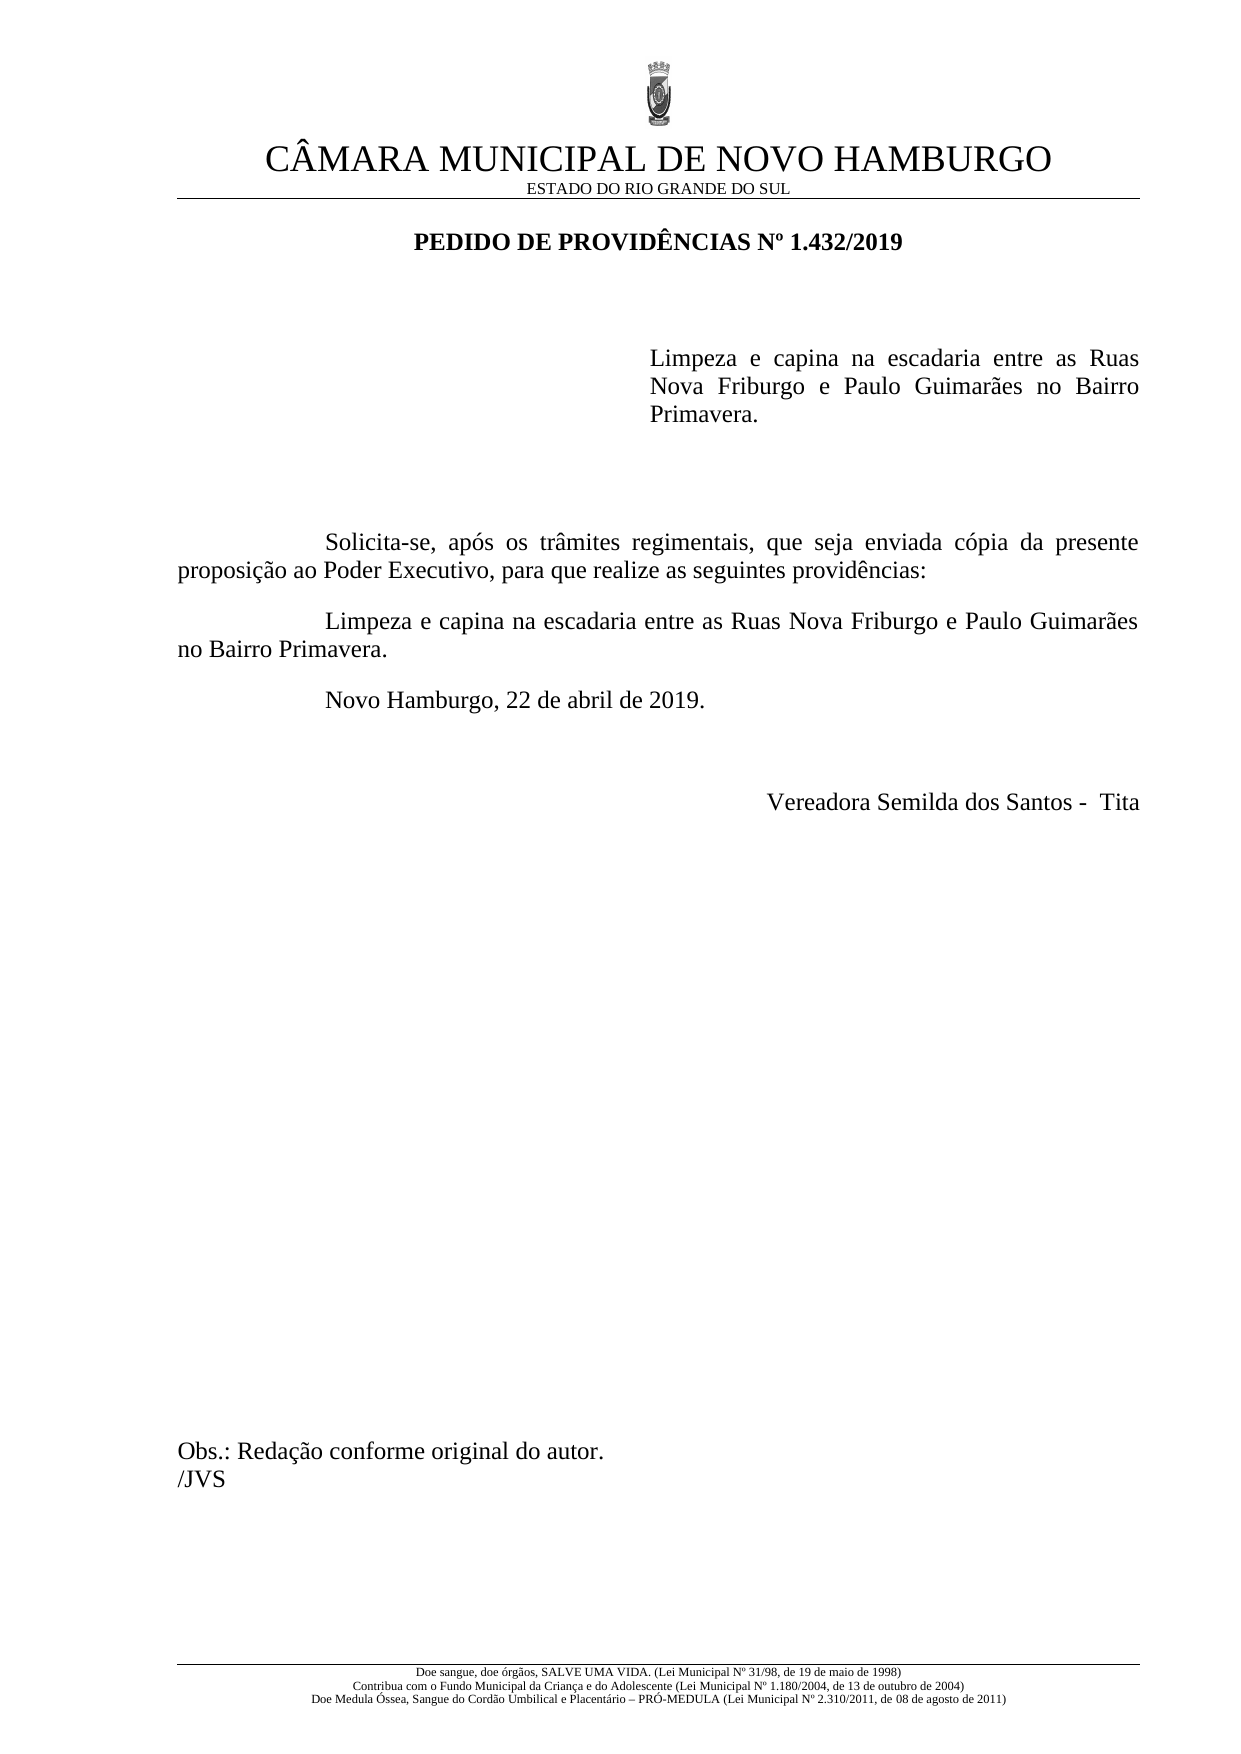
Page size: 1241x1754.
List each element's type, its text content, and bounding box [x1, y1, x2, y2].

text Solicita-se, após os trâmites regimentais, que seja enviada cópia da presente proposição ao Poder Executivo, para que realize as seguintes providências: [177, 528, 1140, 583]
text /JVS [177, 1465, 1140, 1493]
text Limpeza e capina na escadaria entre as Ruas Nova Friburgo e Paulo Guimarães no Bairro Primavera. [177, 607, 1140, 662]
text Novo Hamburgo, 22 de abril de 2019. [177, 686, 1140, 714]
text Limpeza e capina na escadaria entre as Ruas Nova Friburgo e Paulo Guimarães no Bairro Primavera. [649, 344, 1140, 428]
text PEDIDO DE PROVIDÊNCIAS Nº 1.432/2019 [177, 228, 1140, 256]
text Obs.: Redação conforme original do autor. [177, 1437, 1140, 1465]
text Vereadora Semilda dos Santos - Tita [177, 788, 1140, 816]
